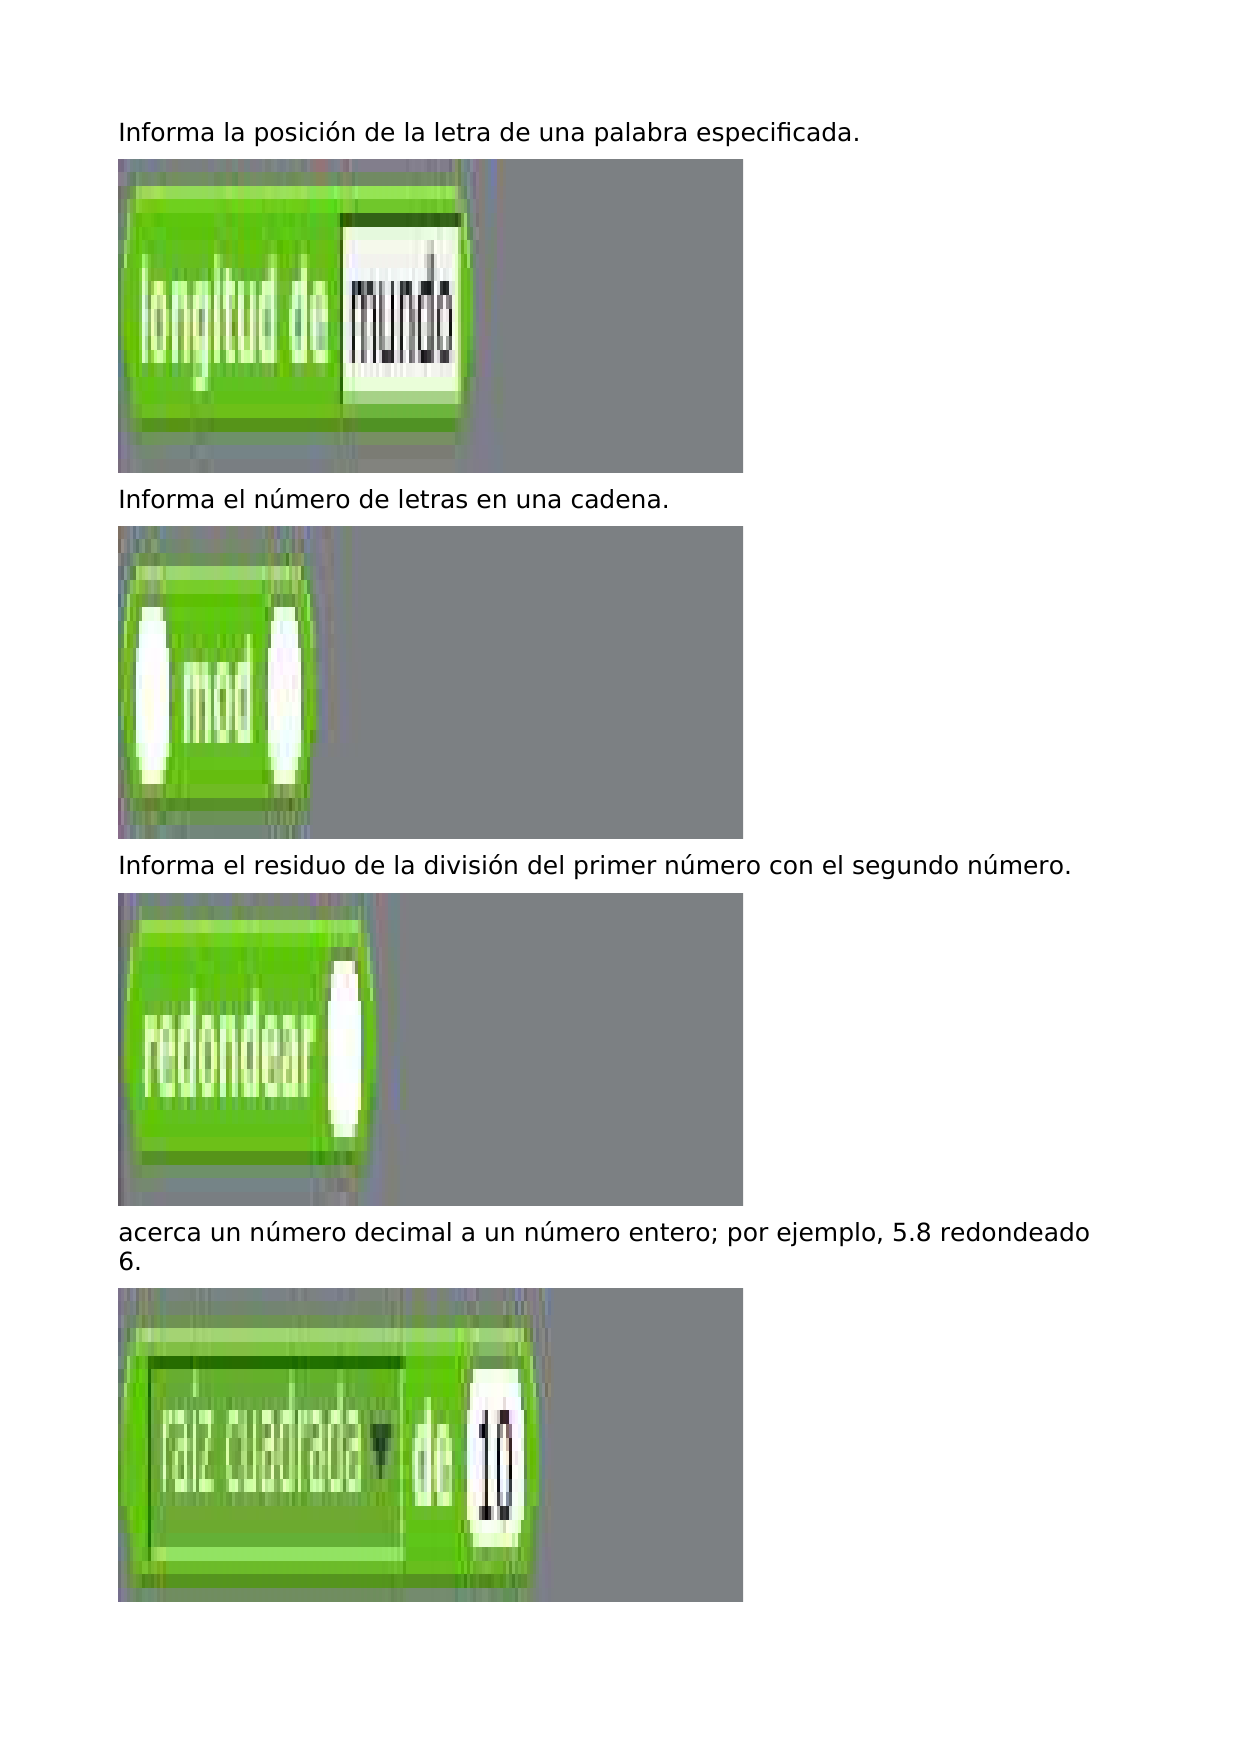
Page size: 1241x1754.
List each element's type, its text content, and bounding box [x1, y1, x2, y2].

text Informa el residuo de la división del primer número con el segundo número. [118, 851, 1122, 881]
text acerca un número decimal a un número entero; por ejemplo, 5.8 redondeado 6. [118, 1218, 1122, 1276]
picture [118, 526, 744, 839]
picture [118, 893, 744, 1206]
text Informa la posición de la letra de una palabra especificada. [118, 118, 1122, 147]
picture [118, 159, 744, 473]
picture [118, 1288, 744, 1602]
text Informa el número de letras en una cadena. [118, 485, 1122, 514]
